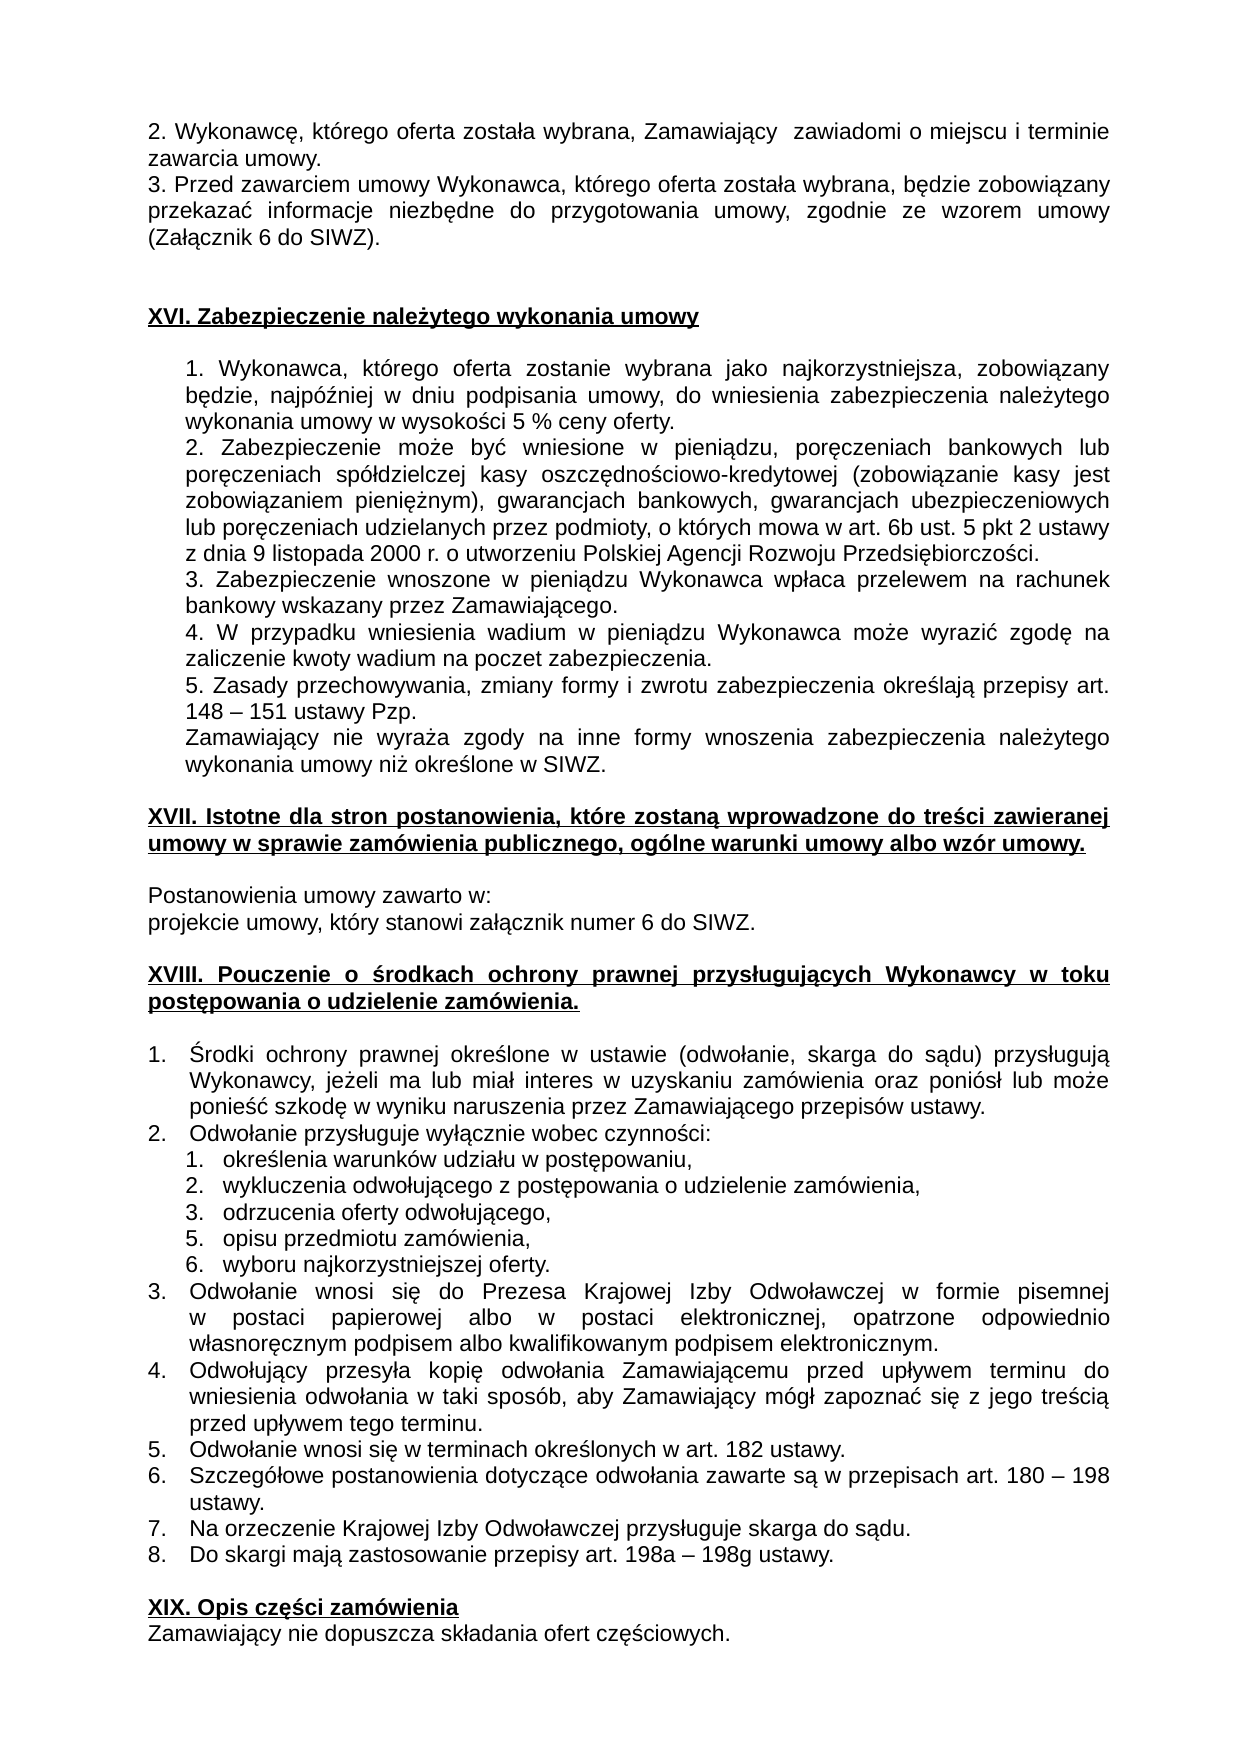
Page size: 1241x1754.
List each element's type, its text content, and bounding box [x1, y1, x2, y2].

list 5. Zasady przechowywania, zmiany formy i zwrotu zabezpieczenia określają przepisy art. 148 – 151 ustawy Pzp. [148, 672, 1110, 724]
text 2. Wykonawcę, którego oferta została wybrana, Zamawiający zawiadomi o miejscu i terminie zawarcia umowy. [148, 118, 1110, 171]
list Odwołanie przysługuje wyłącznie wobec czynności: [148, 1119, 1110, 1146]
list określenia warunków udziału w postępowaniu, [185, 1146, 1110, 1172]
text Zamawiający nie dopuszcza składania ofert częściowych. [148, 1620, 1110, 1647]
text XIX. Opis części zamówienia [148, 1594, 1110, 1620]
list wyboru najkorzystniejszej oferty. [185, 1251, 1110, 1278]
text postępowania o udzielenie zamówienia. [148, 985, 1110, 1014]
text XVII. Istotne dla stron postanowienia, które zostaną wprowadzone do treści zawieranej [148, 803, 1110, 826]
list Odwołanie wnosi się do Prezesa Krajowej Izby Odwoławczej w formie pisemnej w postaci papierowej albo w postaci elektronicznej, opatrzone odpowiednio własnoręcznym podpisem albo kwalifikowanym podpisem elektronicznym. [148, 1278, 1110, 1357]
list Szczegółowe postanowienia dotyczące odwołania zawarte są w przepisach art. 180 – 198 ustawy. [148, 1462, 1110, 1515]
list 3. Zabezpieczenie wnoszone w pieniądzu Wykonawca wpłaca przelewem na rachunek bankowy wskazany przez Zamawiającego. [148, 566, 1110, 619]
list Odwołujący przesyła kopię odwołania Zamawiającemu przed upływem terminu do wniesienia odwołania w taki sposób, aby Zamawiający mógł zapoznać się z jego treścią przed upływem tego terminu. [148, 1357, 1110, 1436]
text umowy w sprawie zamówienia publicznego, ogólne warunki umowy albo wzór umowy. [148, 827, 1110, 856]
list odrzucenia oferty odwołującego, [185, 1199, 1110, 1225]
text 3. Przed zawarciem umowy Wykonawca, którego oferta została wybrana, będzie zobowiązany przekazać informacje niezbędne do przygotowania umowy, zgodnie ze wzorem umowy (Załącznik 6 do SIWZ). [148, 171, 1110, 250]
list Na orzeczenie Krajowej Izby Odwoławczej przysługuje skarga do sądu. [148, 1515, 1110, 1541]
list opisu przedmiotu zamówienia, [185, 1225, 1110, 1251]
list wykluczenia odwołującego z postępowania o udzielenie zamówienia, [185, 1172, 1110, 1199]
list Zamawiający nie wyraża zgody na inne formy wnoszenia zabezpieczenia należytego wykonania umowy niż określone w SIWZ. [148, 724, 1110, 777]
list Do skargi mają zastosowanie przepisy art. 198a – 198g ustawy. [148, 1541, 1110, 1568]
text XVI. Zabezpieczenie należytego wykonania umowy [148, 303, 1110, 329]
list Środki ochrony prawnej określone w ustawie (odwołanie, skarga do sądu) przysługują Wykonawcy, jeżeli ma lub miał interes w uzyskaniu zamówienia oraz poniósł lub może ponieść szkodę w wyniku naruszenia przez Zamawiającego przepisów ustawy. [148, 1041, 1110, 1119]
text Postanowienia umowy zawarto w: [148, 882, 1110, 909]
list 4. W przypadku wniesienia wadium w pieniądzu Wykonawca może wyrazić zgodę na zaliczenie kwoty wadium na poczet zabezpieczenia. [148, 619, 1110, 672]
text projekcie umowy, który stanowi załącznik numer 6 do SIWZ. [148, 909, 1110, 935]
list 1. Wykonawca, którego oferta zostanie wybrana jako najkorzystniejsza, zobowiązany będzie, najpóźniej w dniu podpisania umowy, do wniesienia zabezpieczenia należytego wykonania umowy w wysokości 5 % ceny oferty. [148, 355, 1110, 434]
list 2. Zabezpieczenie może być wniesione w pieniądzu, poręczeniach bankowych lub poręczeniach spółdzielczej kasy oszczędnościowo-kredytowej (zobowiązanie kasy jest zobowiązaniem pieniężnym), gwarancjach bankowych, gwarancjach ubezpieczeniowych lub poręczeniach udzielanych przez podmioty, o których mowa w art. 6b ust. 5 pkt 2 ustawy z dnia 9 listopada 2000 r. o utworzeniu Polskiej Agencji Rozwoju Przedsiębiorczości. [148, 434, 1110, 566]
list Odwołanie wnosi się w terminach określonych w art. 182 ustawy. [148, 1436, 1110, 1462]
text XVIII. Pouczenie o środkach ochrony prawnej przysługujących Wykonawcy w toku [148, 961, 1110, 984]
